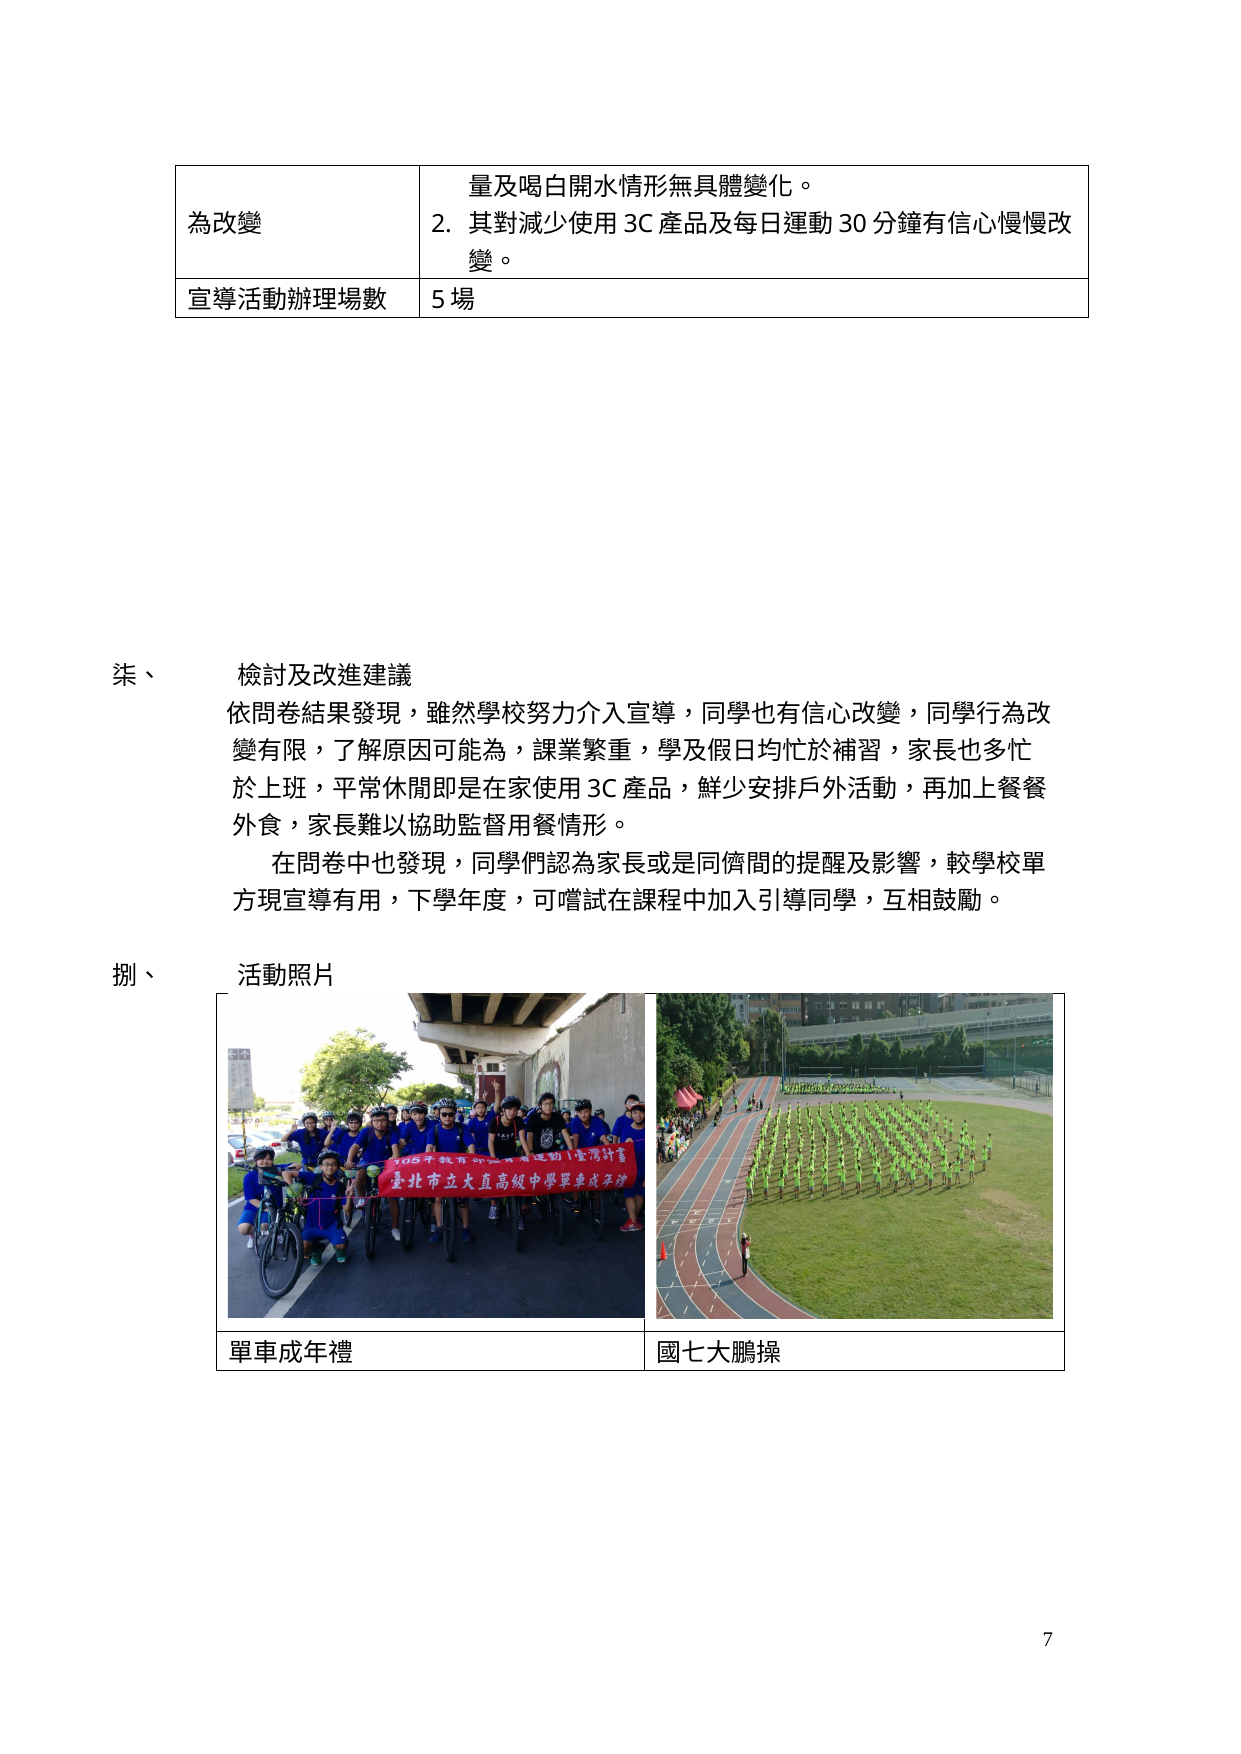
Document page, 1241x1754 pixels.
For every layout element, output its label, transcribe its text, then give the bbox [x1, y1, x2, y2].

picture [227, 993, 645, 1318]
text 依問卷結果發現，雖然學校努力介入宣導，同學也有信心改變，同學行為改變有限，了解原因可能為，課業繁重，學及假日均忙於補習，家長也多忙於上班，平常休閒即是在家使用3C產品，鮮少安排戶外活動，再加上餐餐外食，家長難以協助監督用餐情形。 [187, 693, 1053, 843]
table_cell 5場 [420, 279, 1088, 317]
table_header [217, 994, 645, 1331]
list 活動照片 [112, 955, 1053, 993]
table_cell 為改變 [176, 166, 419, 278]
table_cell 量及喝白開水情形無具體變化。 其對減少使用3C產品及每日運動30分鐘有信心慢慢改變。 [420, 166, 1088, 278]
table_header [645, 994, 1064, 1331]
table_cell 宣導活動辦理場數 [176, 279, 419, 317]
text 在問卷中也發現，同學們認為家長或是同儕間的提醒及影響，較學校單方現宣導有用，下學年度，可嚐試在課程中加入引導同學，互相鼓勵。 [232, 843, 1053, 918]
picture [656, 993, 1053, 1319]
table_cell 國七大鵬操 [645, 1332, 1064, 1370]
list 檢討及改進建議 [112, 655, 1053, 693]
table_cell 單車成年禮 [217, 1332, 644, 1370]
